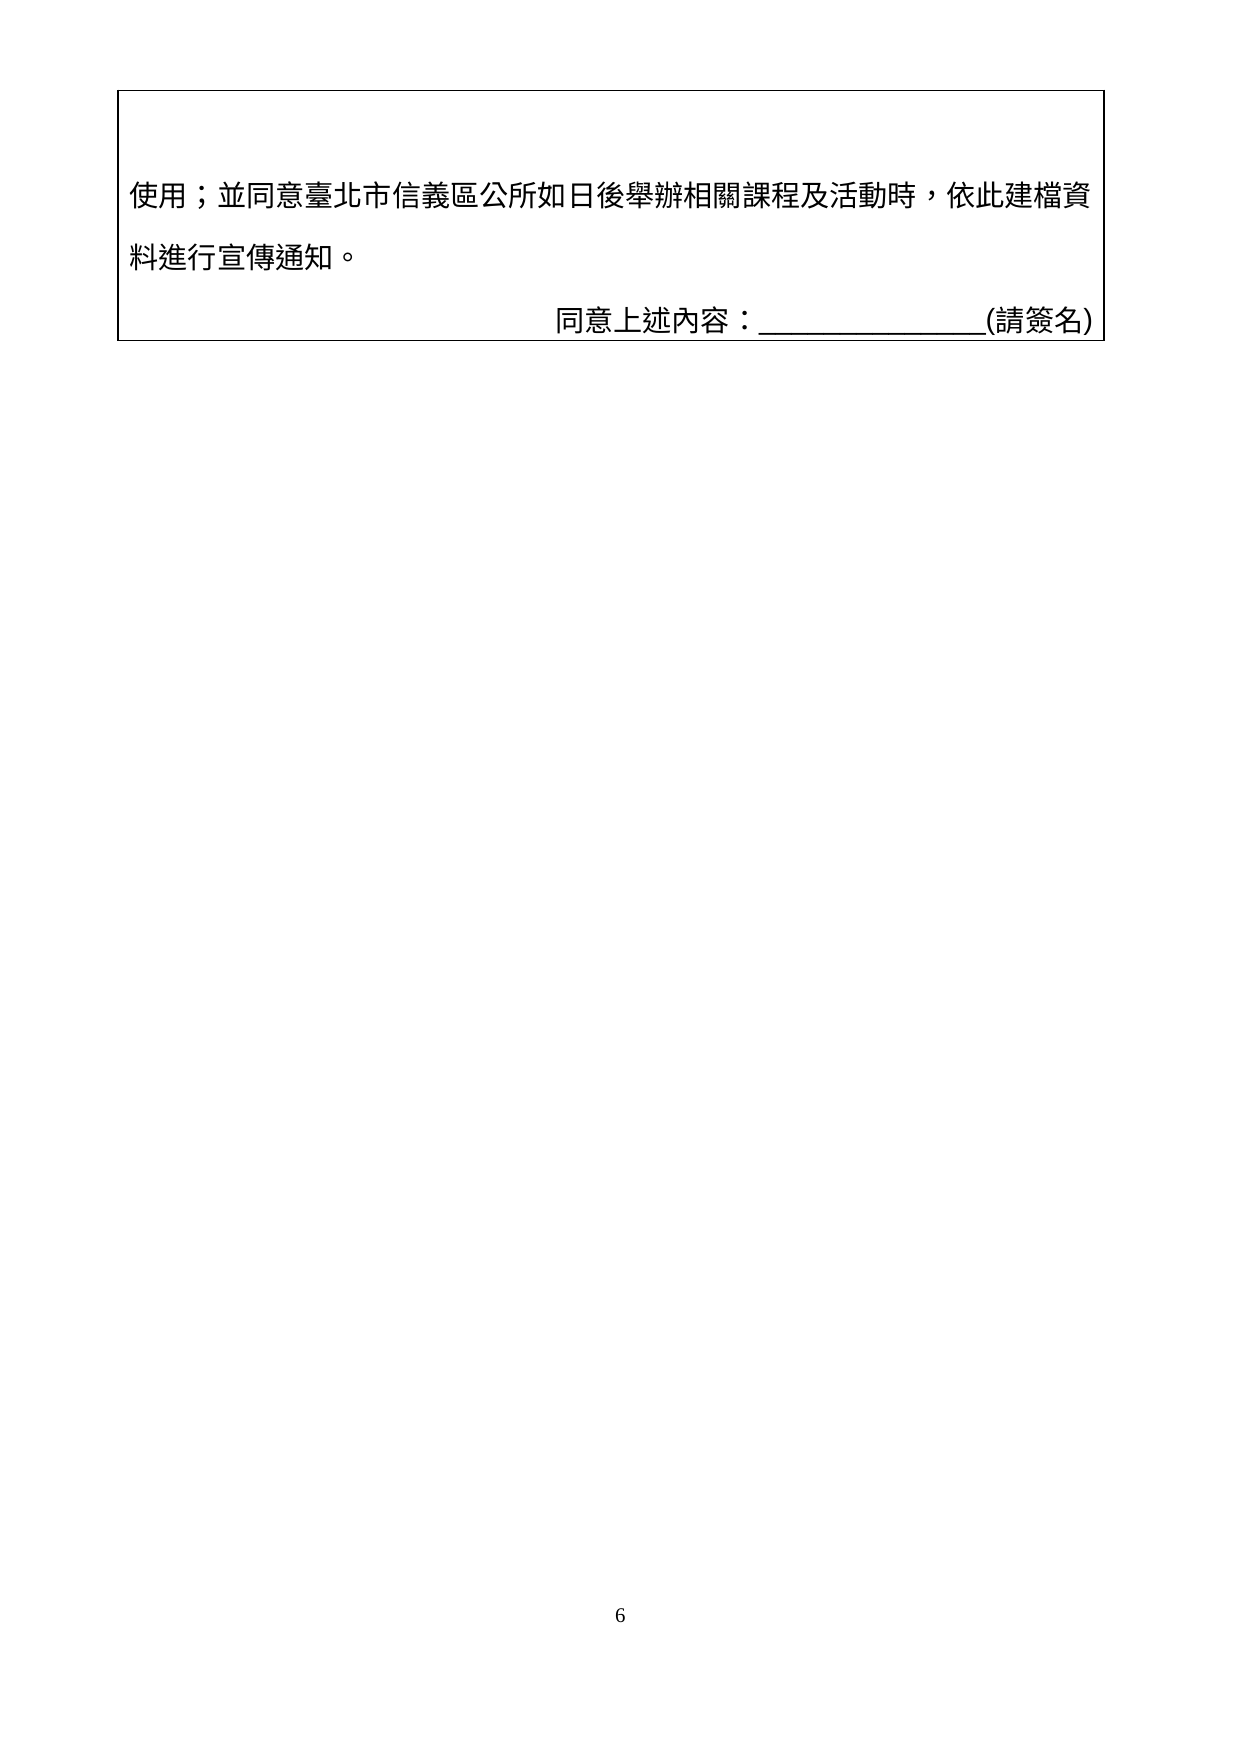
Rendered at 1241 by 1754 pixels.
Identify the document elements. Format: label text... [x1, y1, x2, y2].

table_cell 使用；並同意臺北市信義區公所如日後舉辦相關課程及活動時，依此建檔資料進行宣傳通知。 同意上述內容：______________(請簽名) [119, 91, 1103, 339]
